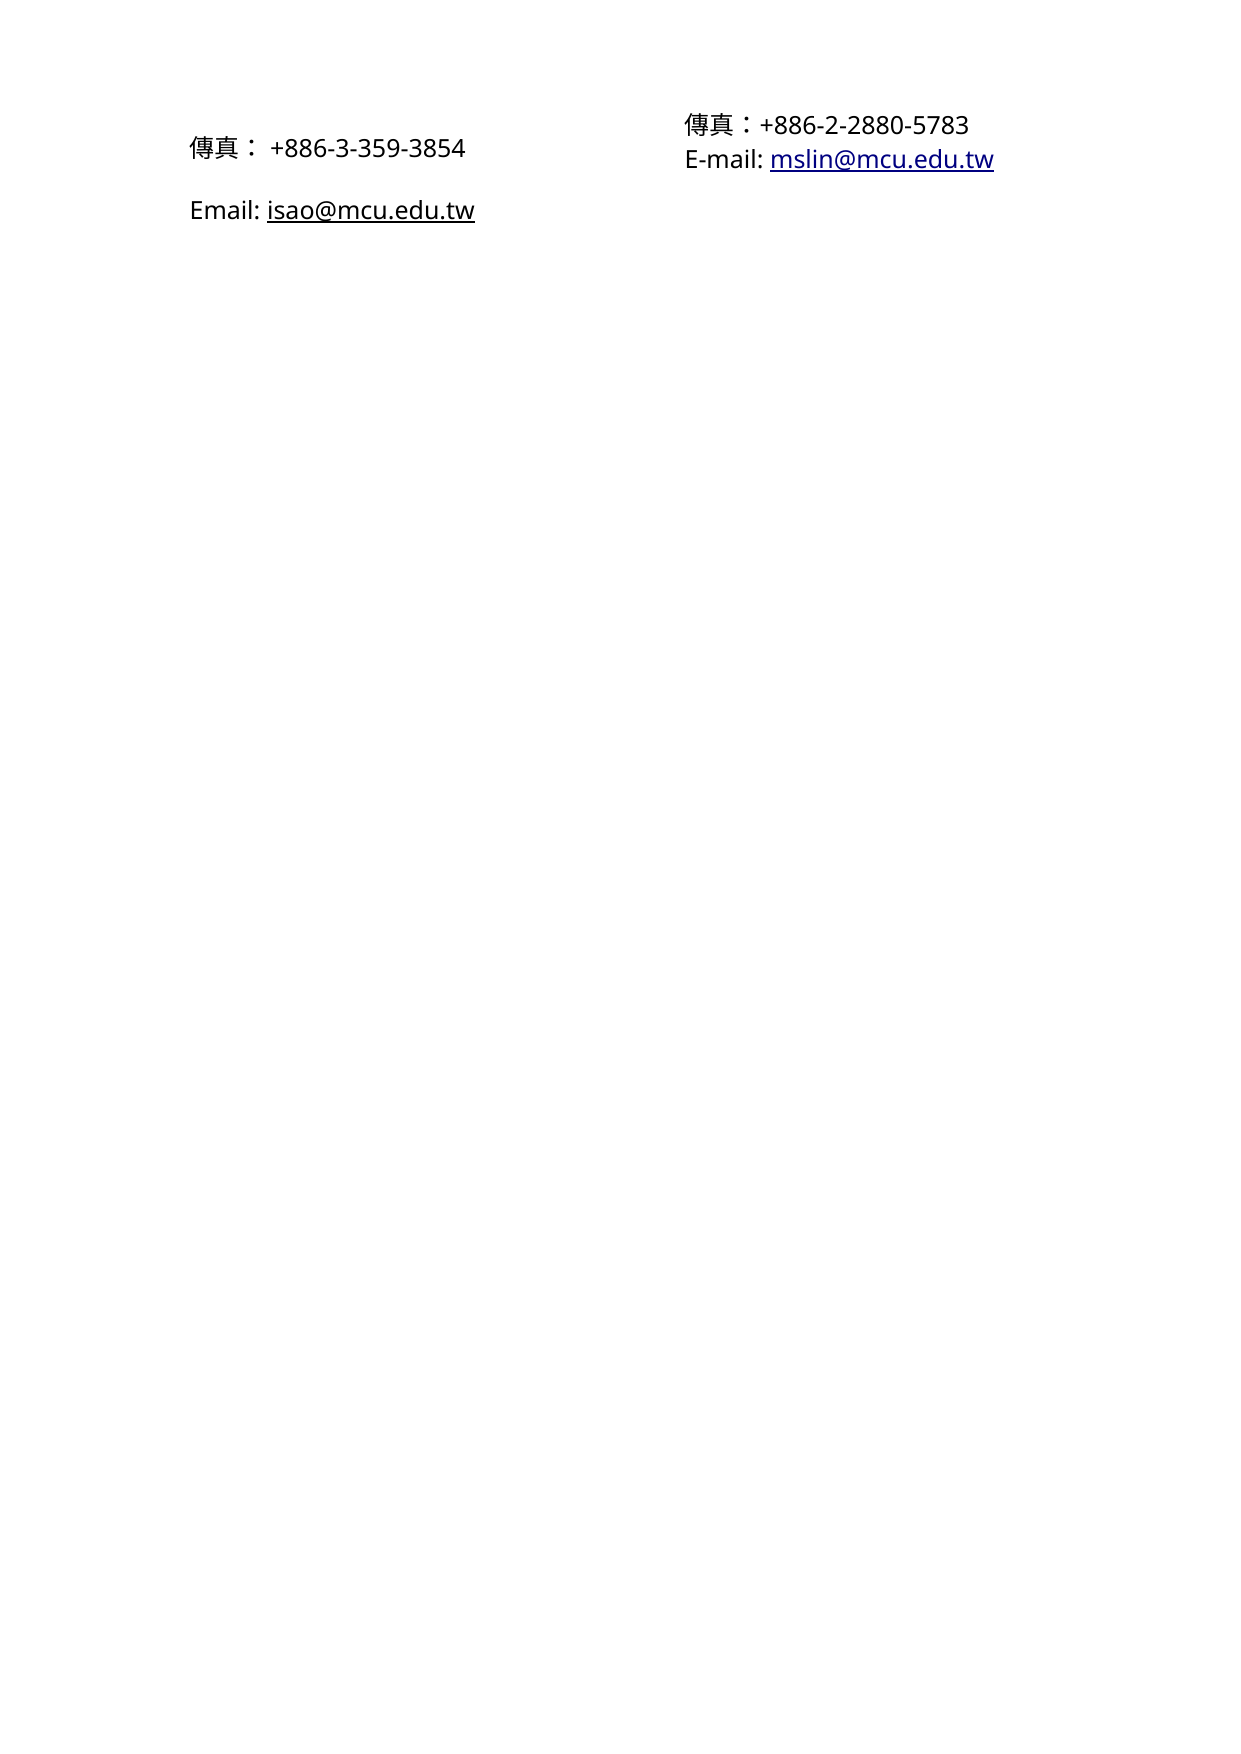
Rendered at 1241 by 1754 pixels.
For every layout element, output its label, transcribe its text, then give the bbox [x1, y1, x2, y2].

table_header 傳真： +886-3-359-3854 Email: isao@mcu.edu.tw [178, 105, 673, 238]
table_cell [118, 105, 167, 301]
table_cell [167, 105, 1161, 301]
table_header 傳真：+886-2-2880-5783 E-mail: mslin@mcu.edu.tw [673, 105, 1115, 238]
